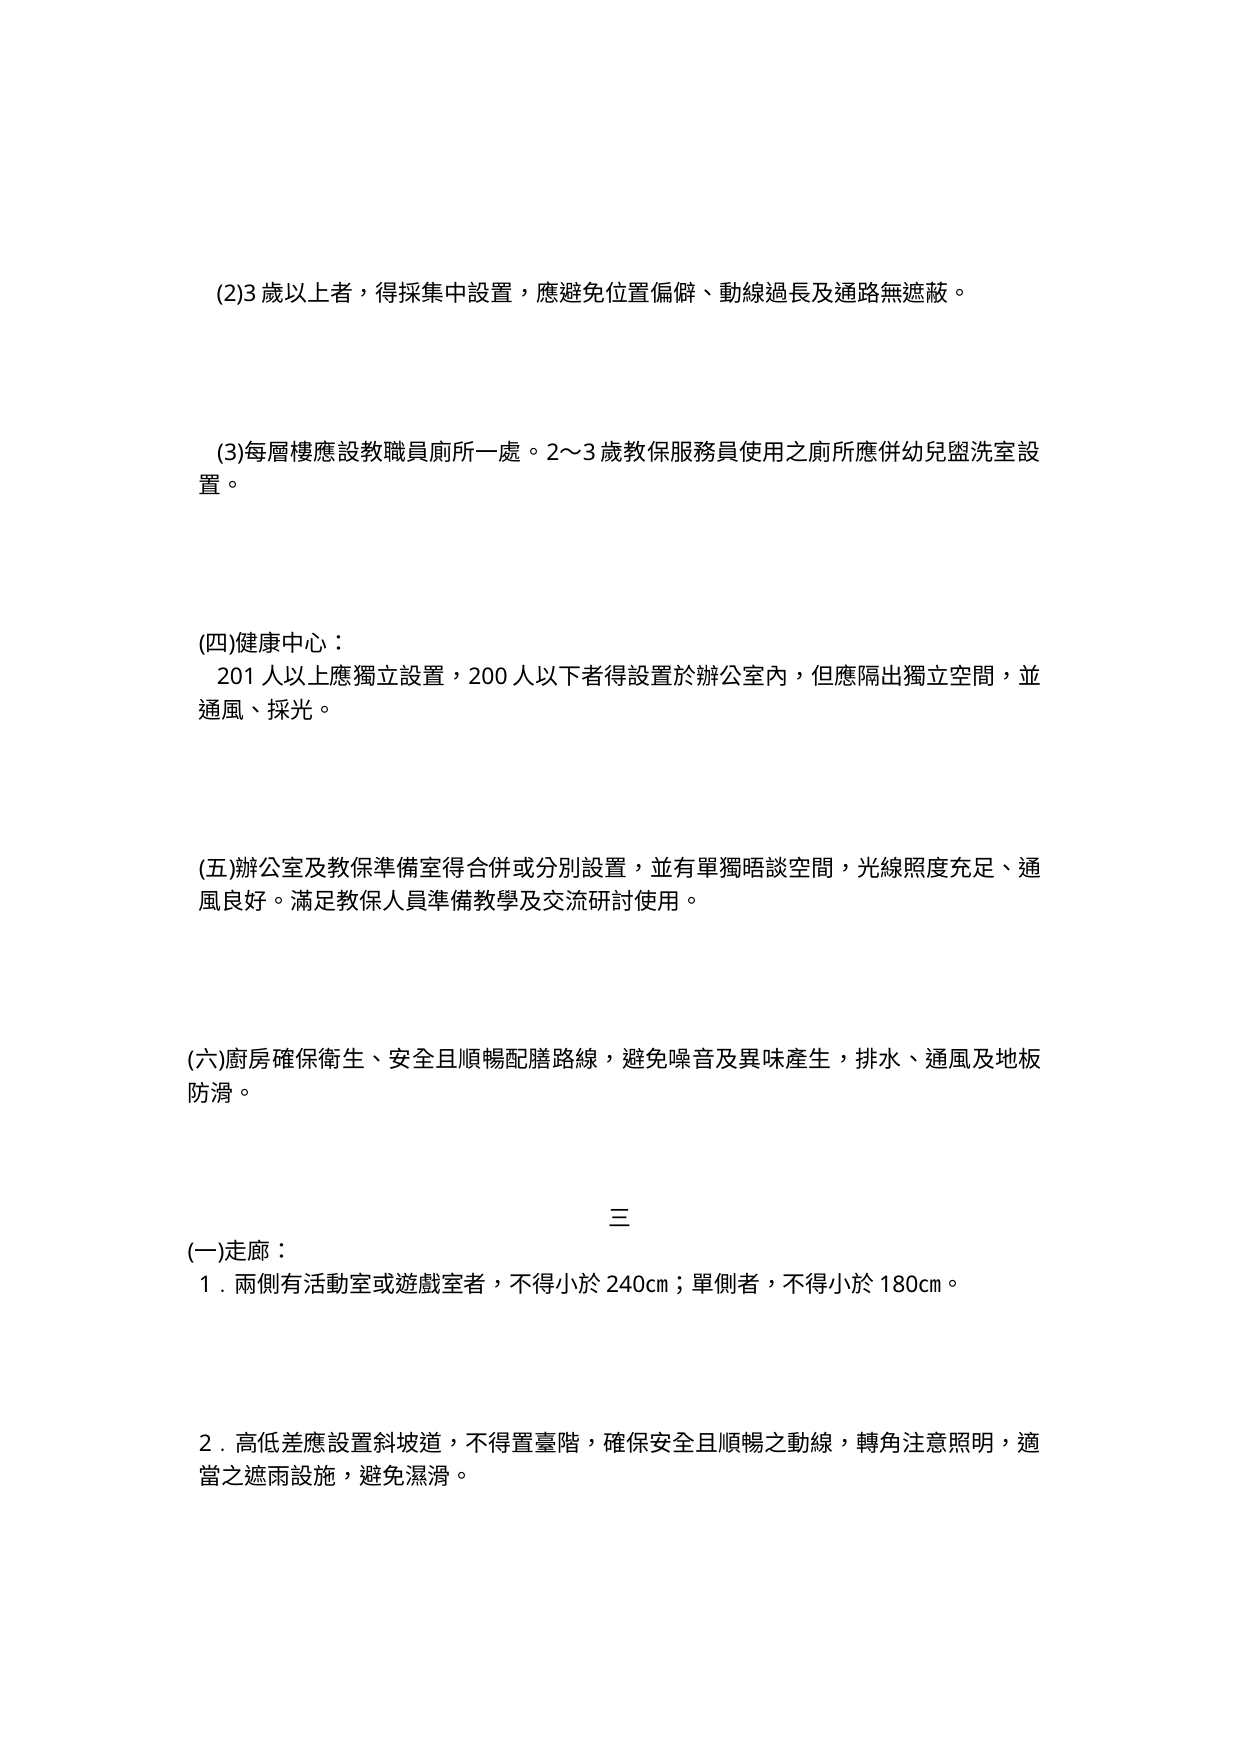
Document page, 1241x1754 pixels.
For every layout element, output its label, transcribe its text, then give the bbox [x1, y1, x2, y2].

text (一)走廊： [187, 1233, 1042, 1266]
text (2)3歲以上者，得採集中設置，應避免位置偏僻、動線過長及通路無遮蔽。 [198, 275, 1042, 308]
text 2﹒高低差應設置斜坡道，不得置臺階，確保安全且順暢之動線，轉角注意照明，適當之遮雨設施，避免濕滑。 [198, 1424, 1042, 1491]
text (六)廚房確保衛生、安全且順暢配膳路線，避免噪音及異味產生，排水、通風及地板防滑。 [187, 1041, 1042, 1108]
text 三 [187, 1202, 1053, 1233]
text (3)每層樓應設教職員廁所一處。2～3歲教保服務員使用之廁所應併幼兒盥洗室設置。 [198, 433, 1042, 500]
text (五)辦公室及教保準備室得合併或分別設置，並有單獨晤談空間，光線照度充足、通風良好。滿足教保人員準備教學及交流研討使用。 [198, 850, 1042, 916]
text 201人以上應獨立設置，200人以下者得設置於辦公室內，但應隔出獨立空間，並通風、採光。 [198, 658, 1042, 725]
text 1﹒兩側有活動室或遊戲室者，不得小於240㎝；單側者，不得小於180㎝。 [198, 1266, 1042, 1299]
text (四)健康中心： [198, 625, 1042, 658]
